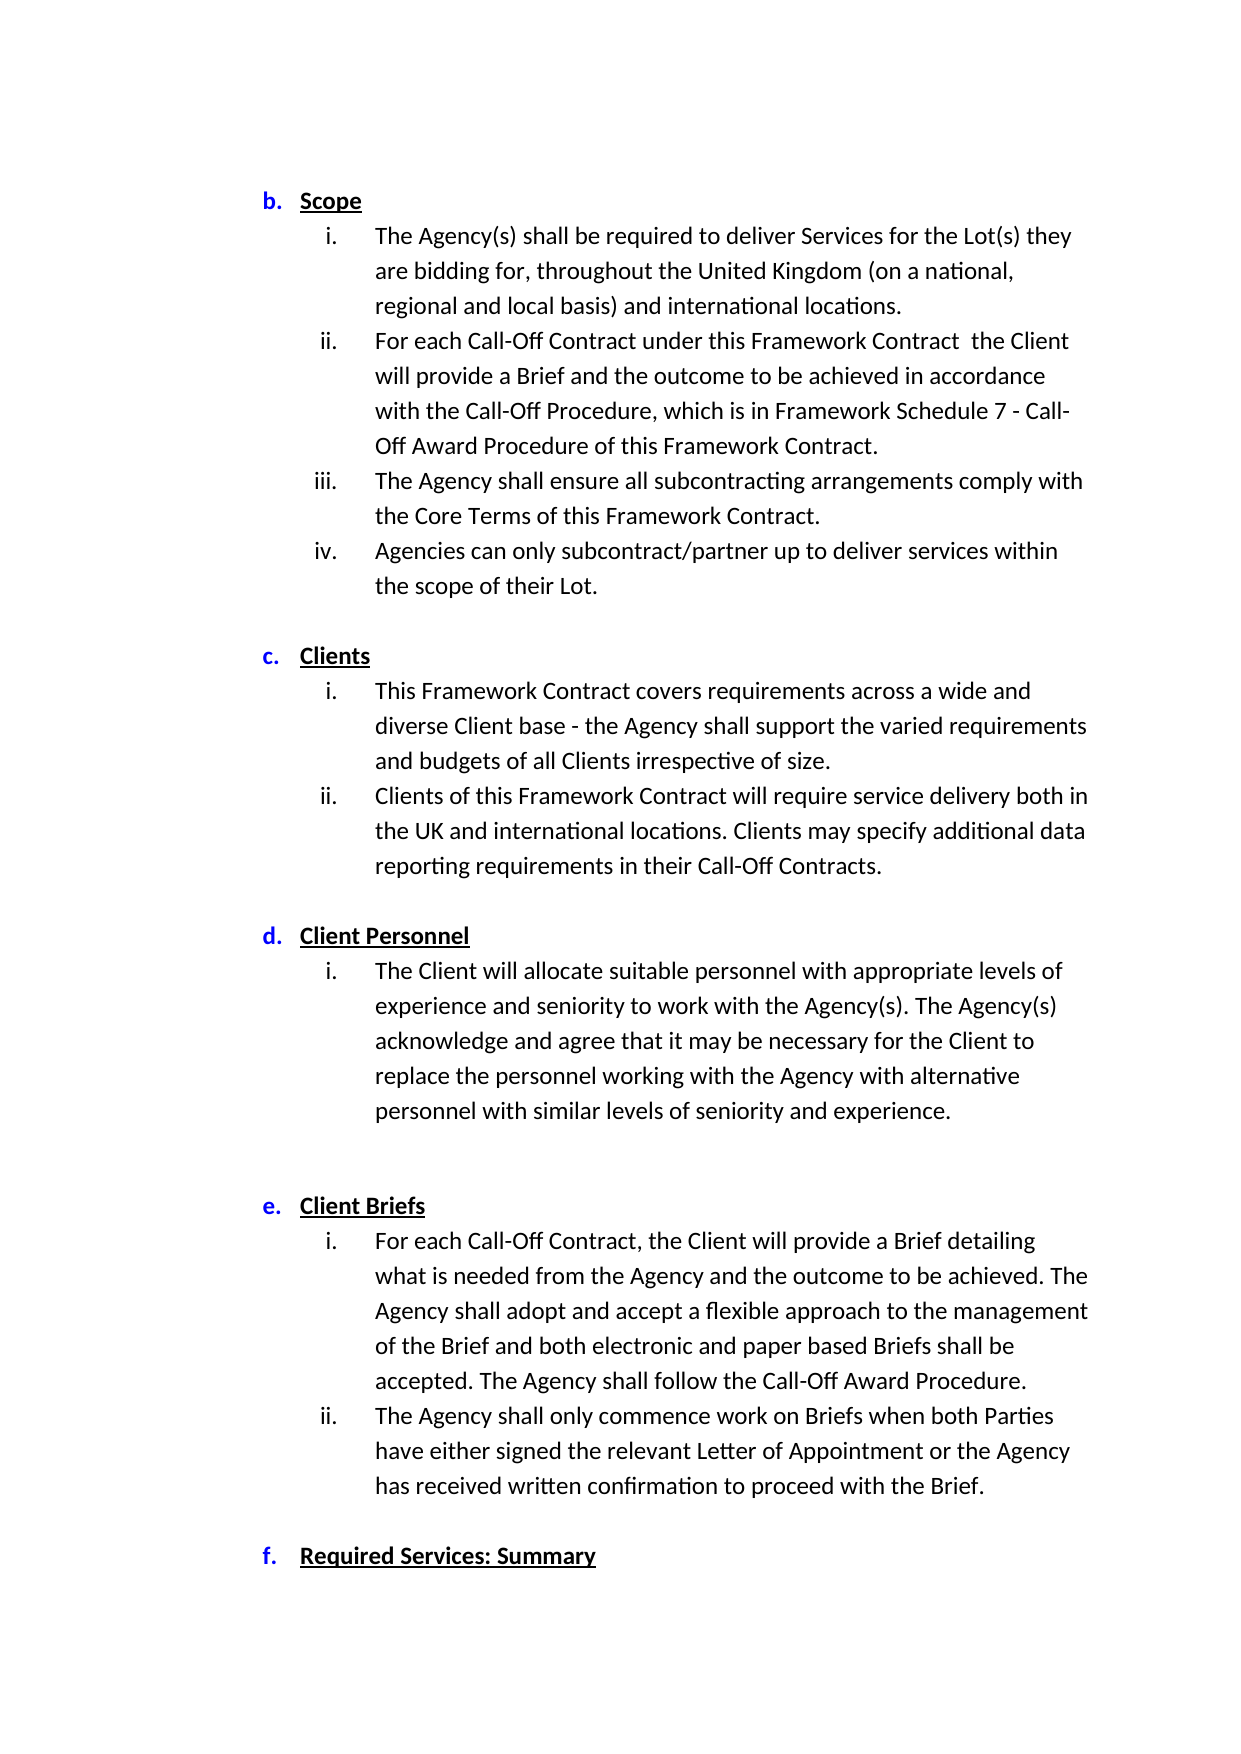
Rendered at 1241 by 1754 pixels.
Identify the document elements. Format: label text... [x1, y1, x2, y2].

list Scope [262, 185, 1090, 216]
list The Agency(s) shall be required to deliver Services for the Lot(s) they are bidding for, throughout the United Kingdom (on a national, regional and local basis) and international locations. [337, 220, 1090, 321]
list For each Call-Off Contract, the Client will provide a Brief detailing what is needed from the Agency and the outcome to be achieved. The Agency shall adopt and accept a flexible approach to the management of the Brief and both electronic and paper based Briefs shall be accepted. The Agency shall follow the Call-Off Award Procedure. [337, 1225, 1090, 1396]
list Clients of this Framework Contract will require service delivery both in the UK and international locations. Clients may specify additional data reporting requirements in their Call-Off Contracts. [337, 780, 1090, 881]
list Client Briefs [262, 1190, 1090, 1221]
list Agencies can only subcontract/partner up to deliver services within the scope of their Lot. [337, 535, 1090, 601]
list The Agency shall only commence work on Briefs when both Parties have either signed the relevant Letter of Appointment or the Agency has received written confirmation to proceed with the Brief. [337, 1400, 1090, 1501]
list Required Services: Summary [262, 1540, 1090, 1571]
list The Agency shall ensure all subcontracting arrangements comply with the Core Terms of this Framework Contract. [337, 465, 1090, 531]
list Client Personnel [262, 920, 1090, 951]
list The Client will allocate suitable personnel with appropriate levels of experience and seniority to work with the Agency(s). The Agency(s) acknowledge and agree that it may be necessary for the Client to replace the personnel working with the Agency with alternative personnel with similar levels of seniority and experience. [337, 955, 1090, 1126]
list This Framework Contract covers requirements across a wide and diverse Client base - the Agency shall support the varied requirements and budgets of all Clients irrespective of size. [337, 675, 1090, 776]
list For each Call-Off Contract under this Framework Contract the Client will provide a Brief and the outcome to be achieved in accordance with the Call-Off Procedure, which is in Framework Schedule 7 - Call-Off Award Procedure of this Framework Contract. [337, 325, 1090, 461]
list Clients [262, 640, 1090, 671]
